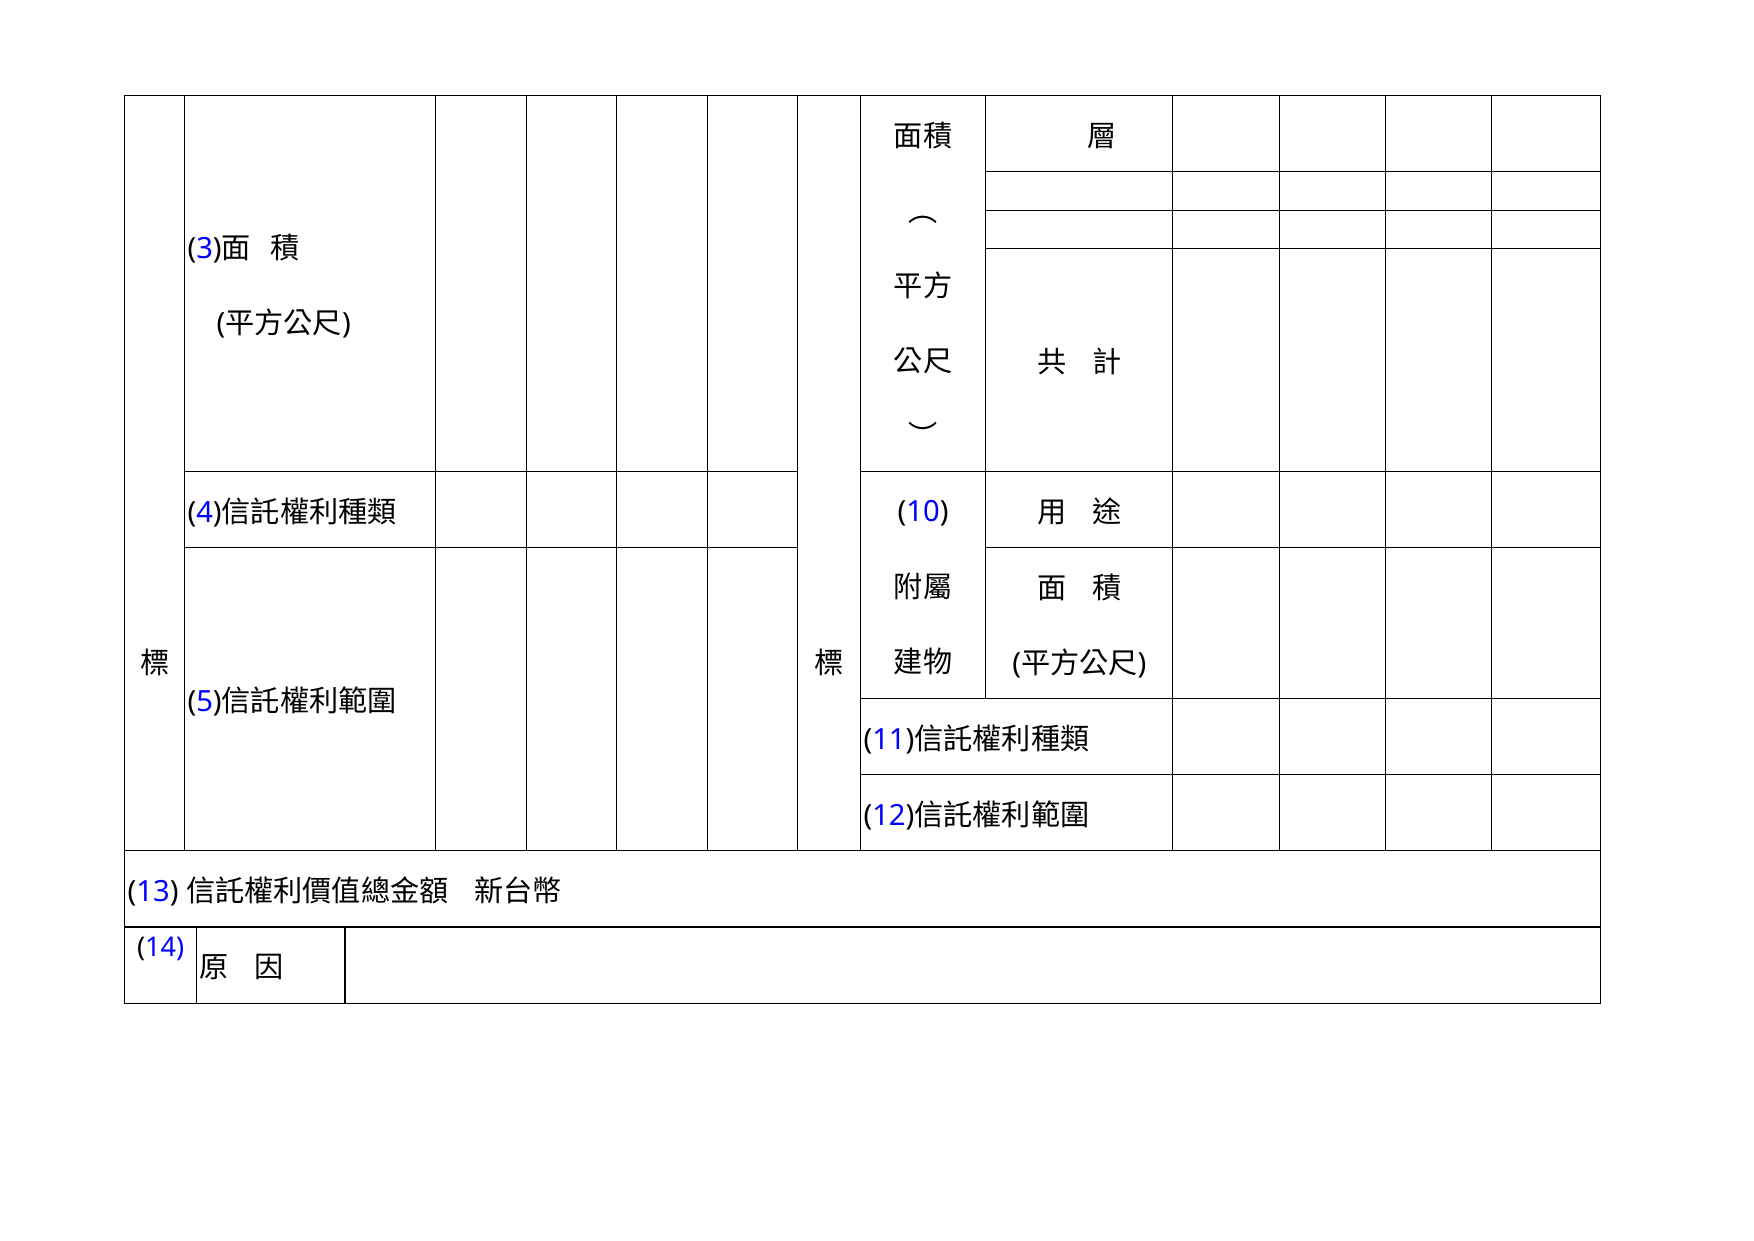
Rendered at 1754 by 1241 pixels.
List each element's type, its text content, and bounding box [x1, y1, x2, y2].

table_cell [1280, 548, 1385, 698]
table_cell [1386, 249, 1491, 471]
table_cell (13) 信託權利價值總金額 新台幣 [125, 851, 1600, 926]
table_cell (3)面 積 (平方公尺) [185, 96, 435, 471]
table_cell [617, 472, 707, 547]
table_cell [1280, 211, 1385, 248]
table_cell [436, 548, 526, 850]
table_cell [617, 548, 707, 850]
table_cell 共 計 [986, 249, 1172, 471]
table_cell [708, 472, 797, 547]
table_cell [1280, 172, 1385, 210]
table_cell [986, 172, 1172, 210]
table_cell [1173, 548, 1279, 698]
table_cell [527, 548, 616, 850]
table_cell (4)信託權利種類 [185, 472, 435, 547]
table_cell [617, 96, 707, 471]
table_cell [708, 96, 797, 471]
table_cell [1386, 472, 1491, 547]
table_cell [1280, 699, 1385, 774]
table_cell [1492, 96, 1600, 171]
table_cell [1280, 249, 1385, 471]
table_cell [1492, 775, 1600, 850]
table_cell 土 地 標 示 [125, 96, 184, 850]
table_cell 原 因 [197, 928, 344, 1002]
table_cell [1492, 249, 1600, 471]
table_cell [1492, 699, 1600, 774]
table_cell (12)信託權利範圍 [861, 775, 1172, 850]
table_cell [1386, 548, 1491, 698]
table_cell [1173, 211, 1279, 248]
table_cell [1173, 775, 1279, 850]
table_cell [1386, 775, 1491, 850]
table_cell [1173, 472, 1279, 547]
table_cell (10) 附屬 建物 [861, 472, 985, 698]
table_cell [1492, 472, 1600, 547]
table_cell [1280, 96, 1385, 171]
table_cell [1386, 172, 1491, 210]
table_cell [708, 548, 797, 850]
table_cell [527, 472, 616, 547]
table_cell [1173, 172, 1279, 210]
table_cell [1492, 172, 1600, 210]
table_cell [1492, 211, 1600, 248]
table_cell [436, 96, 526, 471]
table_cell (14) [125, 928, 196, 1002]
table_cell 用 途 [986, 472, 1172, 547]
table_cell [1280, 472, 1385, 547]
table_cell [436, 472, 526, 547]
table_cell [1173, 96, 1279, 171]
table_cell 面 積 (平方公尺) [986, 548, 1172, 698]
table_cell 建 物 標 示 [798, 96, 860, 850]
table_cell [1492, 548, 1600, 698]
table_cell [1386, 96, 1491, 171]
table_cell (5)信託權利範圍 [185, 548, 435, 850]
table_cell [1280, 775, 1385, 850]
table_cell [1386, 211, 1491, 248]
table_cell [1386, 699, 1491, 774]
table_cell [986, 211, 1172, 248]
table_cell [527, 96, 616, 471]
table_cell [346, 928, 1600, 1002]
table_cell 面積 ︵ 平方 公尺 ︶ [861, 96, 985, 471]
table_cell [1173, 249, 1279, 471]
table_cell (11)信託權利種類 [861, 699, 1172, 774]
table_cell [1173, 699, 1279, 774]
table_cell 層 [986, 96, 1172, 171]
